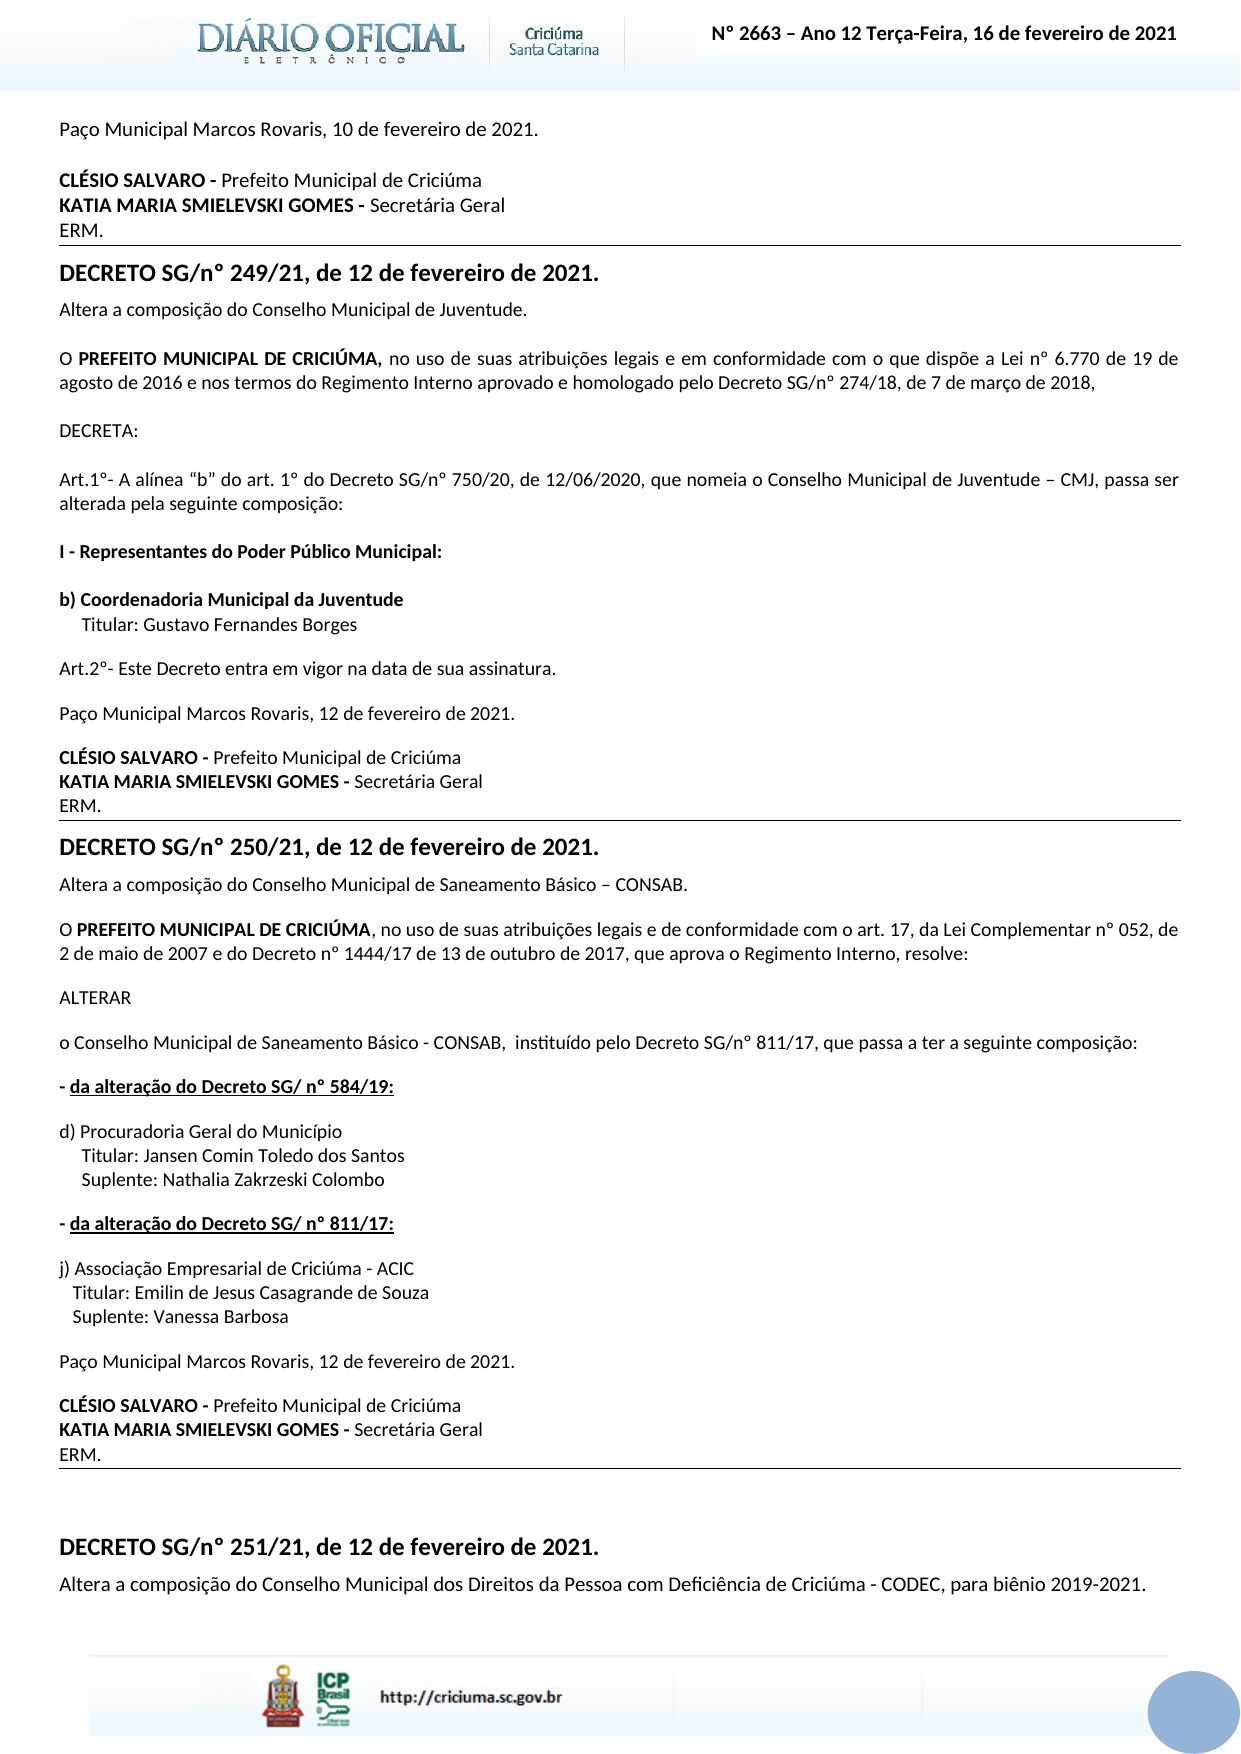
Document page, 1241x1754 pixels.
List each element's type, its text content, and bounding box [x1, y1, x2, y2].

text Altera a composição do Conselho Municipal de Juventude. [59, 298, 1181, 322]
list Titular: Jansen Comin Toledo dos Santos [59, 1143, 1181, 1167]
text ERM. [59, 218, 1181, 245]
text Art.1º- A alínea “b” do art. 1º do Decreto SG/nº 750/20, de 12/06/2020, que nomeia o Conselho Municipal de Juventude – CMJ, passa ser alterada pela seguinte composição: [59, 467, 1181, 515]
text O PREFEITO MUNICIPAL DE CRICIÚMA, no uso de suas atribuições legais e em conformidade com o que dispõe a Lei nº 6.770 de 19 de agosto de 2016 e nos termos do Regimento Interno aprovado e homologado pelo Decreto SG/nº 274/18, de 7 de março de 2018, [59, 346, 1181, 394]
text DECRETO SG/nº 249/21, de 12 de fevereiro de 2021. [59, 257, 1181, 287]
list d) Procuradoria Geral do Município [59, 1119, 1181, 1143]
text b) Coordenadoria Municipal da Juventude [59, 588, 1181, 612]
text Paço Municipal Marcos Rovaris, 12 de fevereiro de 2021. [59, 701, 1181, 725]
text Titular: Emilin de Jesus Casagrande de Souza [59, 1280, 1181, 1304]
text CLÉSIO SALVARO - Prefeito Municipal de Criciúma [59, 1393, 1181, 1417]
list j) Associação Empresarial de Criciúma - ACIC [59, 1256, 1181, 1280]
list Suplente: Nathalia Zakrzeski Colombo [59, 1167, 1181, 1191]
text Titular: Gustavo Fernandes Borges [59, 612, 1181, 636]
text KATIA MARIA SMIELEVSKI GOMES - Secretária Geral [59, 192, 1181, 218]
text Altera a composição do Conselho Municipal dos Direitos da Pessoa com Deficiência de Criciúma - CODEC, para biênio 2019-2021. [59, 1572, 1181, 1597]
text CLÉSIO SALVARO - Prefeito Municipal de Criciúma [59, 167, 1181, 192]
text O PREFEITO MUNICIPAL DE CRICIÚMA, no uso de suas atribuições legais e de conformidade com o art. 17, da Lei Complementar nº 052, de 2 de maio de 2007 e do Decreto nº 1444/17 de 13 de outubro de 2017, que aprova o Regimento Interno, resolve: [59, 917, 1181, 965]
text ERM. [59, 1442, 1181, 1468]
text DECRETO SG/nº 251/21, de 12 de fevereiro de 2021. [59, 1531, 1181, 1561]
text Art.2º- Este Decreto entra em vigor na data de sua assinatura. [59, 656, 1181, 680]
list Suplente: Vanessa Barbosa [59, 1304, 1181, 1328]
text DECRETO SG/nº 250/21, de 12 de fevereiro de 2021. [59, 831, 1181, 862]
text KATIA MARIA SMIELEVSKI GOMES - Secretária Geral [59, 1417, 1181, 1442]
text KATIA MARIA SMIELEVSKI GOMES - Secretária Geral [59, 769, 1181, 793]
text o Conselho Municipal de Saneamento Básico - CONSAB, instituído pelo Decreto SG/nº 811/17, que passa a ter a seguinte composição: [59, 1030, 1181, 1054]
text Altera a composição do Conselho Municipal de Saneamento Básico – CONSAB. [59, 872, 1181, 896]
text ERM. [59, 793, 1181, 820]
text Paço Municipal Marcos Rovaris, 12 de fevereiro de 2021. [59, 1349, 1181, 1373]
text CLÉSIO SALVARO - Prefeito Municipal de Criciúma [59, 745, 1181, 769]
list - da alteração do Decreto SG/ nº 811/17: [59, 1212, 1181, 1236]
text Paço Municipal Marcos Rovaris, 10 de fevereiro de 2021. [59, 116, 1181, 141]
text I - Representantes do Poder Público Municipal: [59, 539, 1181, 563]
text DECRETA: [59, 418, 1181, 443]
text ALTERAR [59, 985, 1181, 1009]
text - da alteração do Decreto SG/ nº 584/19: [59, 1074, 1181, 1098]
